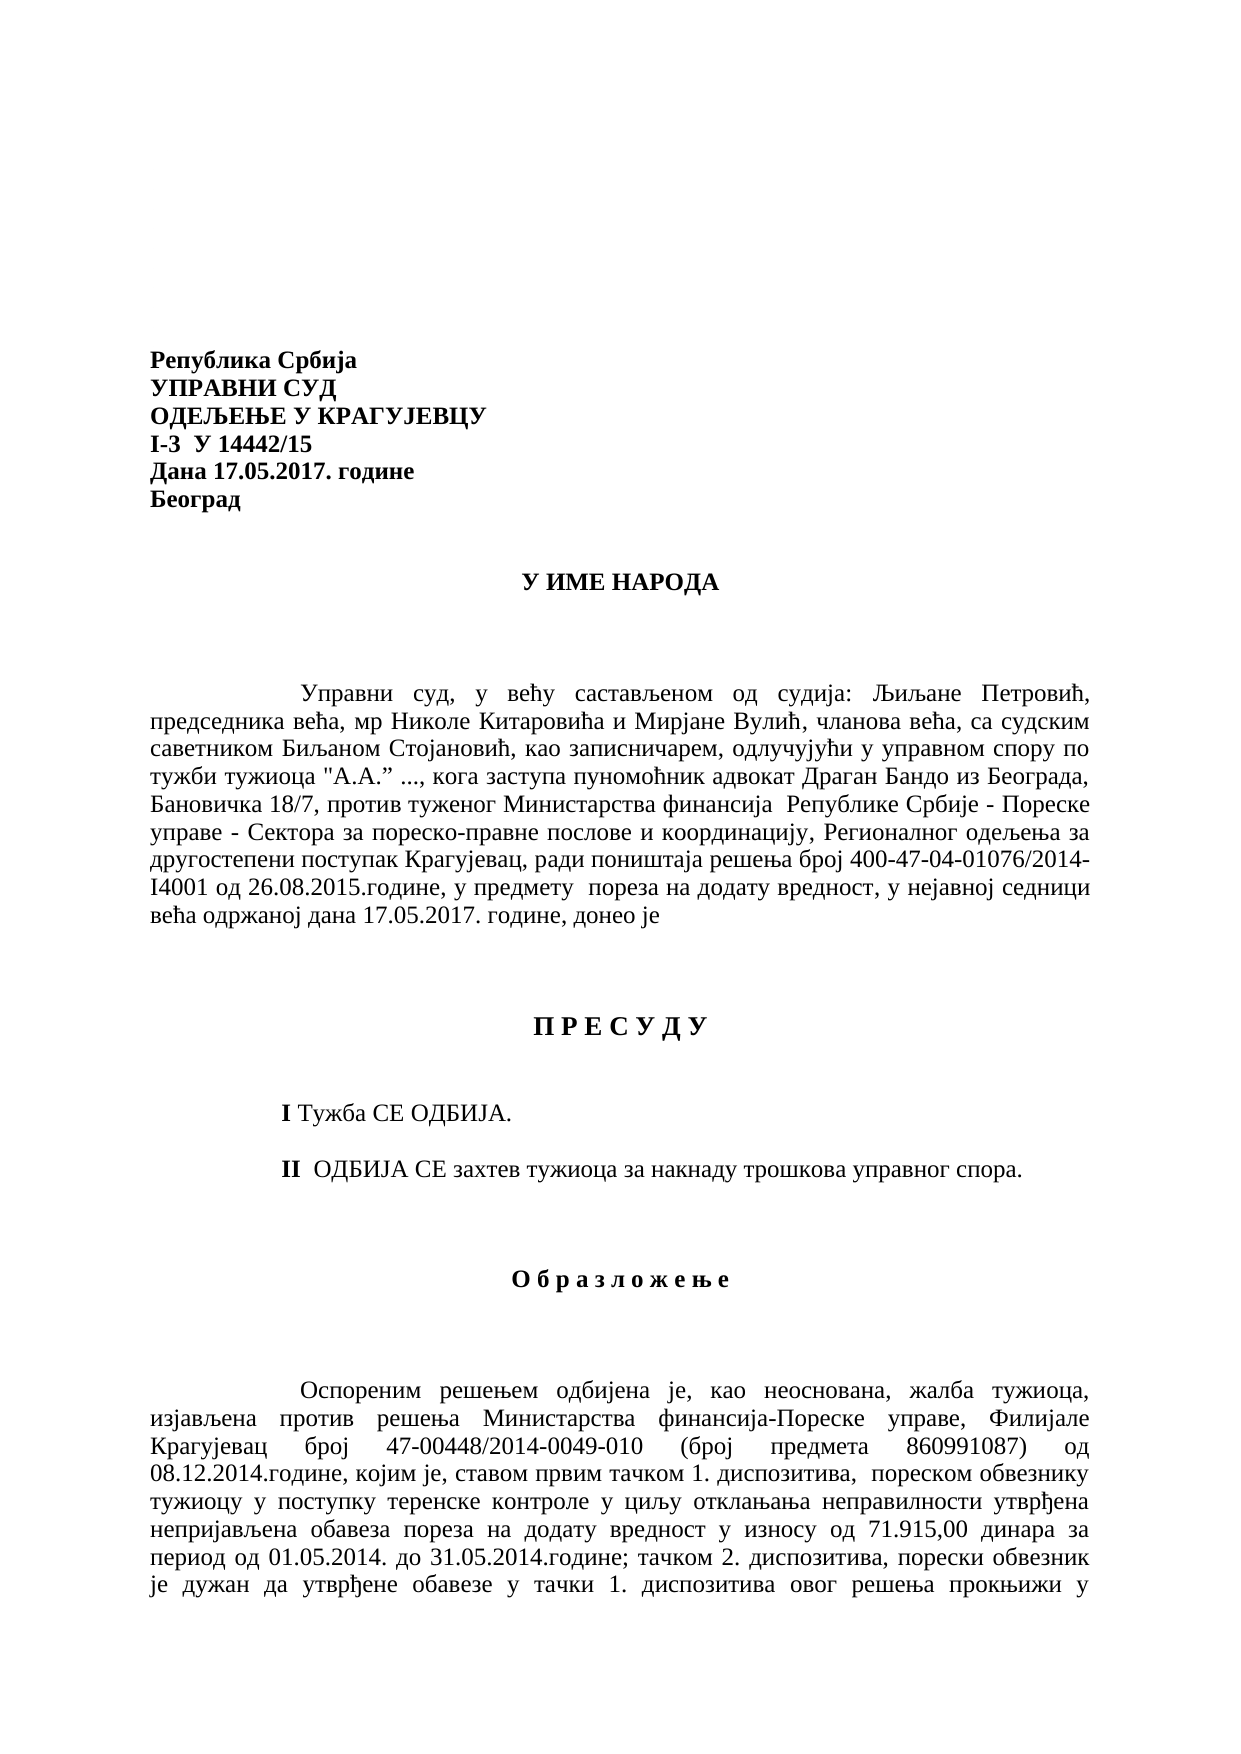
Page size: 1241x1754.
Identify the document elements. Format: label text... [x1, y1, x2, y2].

text II ОДБИЈА СЕ захтев тужиоца за накнаду трошкова управног спора. [150, 1155, 1090, 1182]
text Београд [150, 485, 1090, 513]
text Оспореним решењем одбијена је, као неоснована, жалба тужиоца, изјављена против решења Министарства финансија-Пореске управе, Филијале Крагујевац број 47-00448/2014-0049-010 (број предмета 860991087) од 08.12.2014.године, којим је, ставом првим тачком 1. диспозитивa, пореском обвезнику тужиоцу у поступку теренске контроле у циљу отклањања неправилности утврђена непријављена обавеза пореза на додату вредност у износу од 71.915,00 динара за период од 01.05.2014. до 31.05.2014.године; тачком 2. диспозитива, порески обвезник је дужан да утврђене обавезе у тачки 1. диспозитивa овог решења прокњижи у [150, 1376, 1090, 1598]
text I-3 У 14442/15 [150, 430, 1090, 457]
text УПРАВНИ СУД [150, 374, 1090, 402]
text ОДEЉЕЊЕ У КРАГУЈЕВЦУ [150, 402, 1090, 430]
text О б р а з л о ж е њ е [150, 1266, 1090, 1293]
text У ИМЕ НАРОДА [150, 568, 1090, 596]
text Република Србија [150, 148, 1090, 374]
text П Р Е С У Д У [150, 1012, 1090, 1042]
text Дана 17.05.2017. године [150, 457, 1090, 485]
text Управни суд, у већу састављеном од судија: Љиљане Петровић, председника већа, мр Николе Китаровића и Мирјане Вулић, чланова већа, са судским саветником Биљаном Стојановић, као записничарем, одлучујући у управном спору по тужби тужиоца "А.А.” ..., кога заступа пуномоћник адвокат Драган Бандо из Београда, Бановичка 18/7, против туженог Министарства финансија Републике Србије - Пореске управе - Сектора за пореско-правне послове и координацију, Регионалног одељења за другостепени поступак Крагујевац, ради поништаја решења број 400-47-04-01076/2014-I4001 од 26.08.2015.године, у предмету пореза на додату вредност, у нејавној седници већа одржаној дана 17.05.2017. године, донео је [150, 679, 1090, 928]
text I Тужба СЕ ОДБИЈА. [150, 1099, 1090, 1127]
